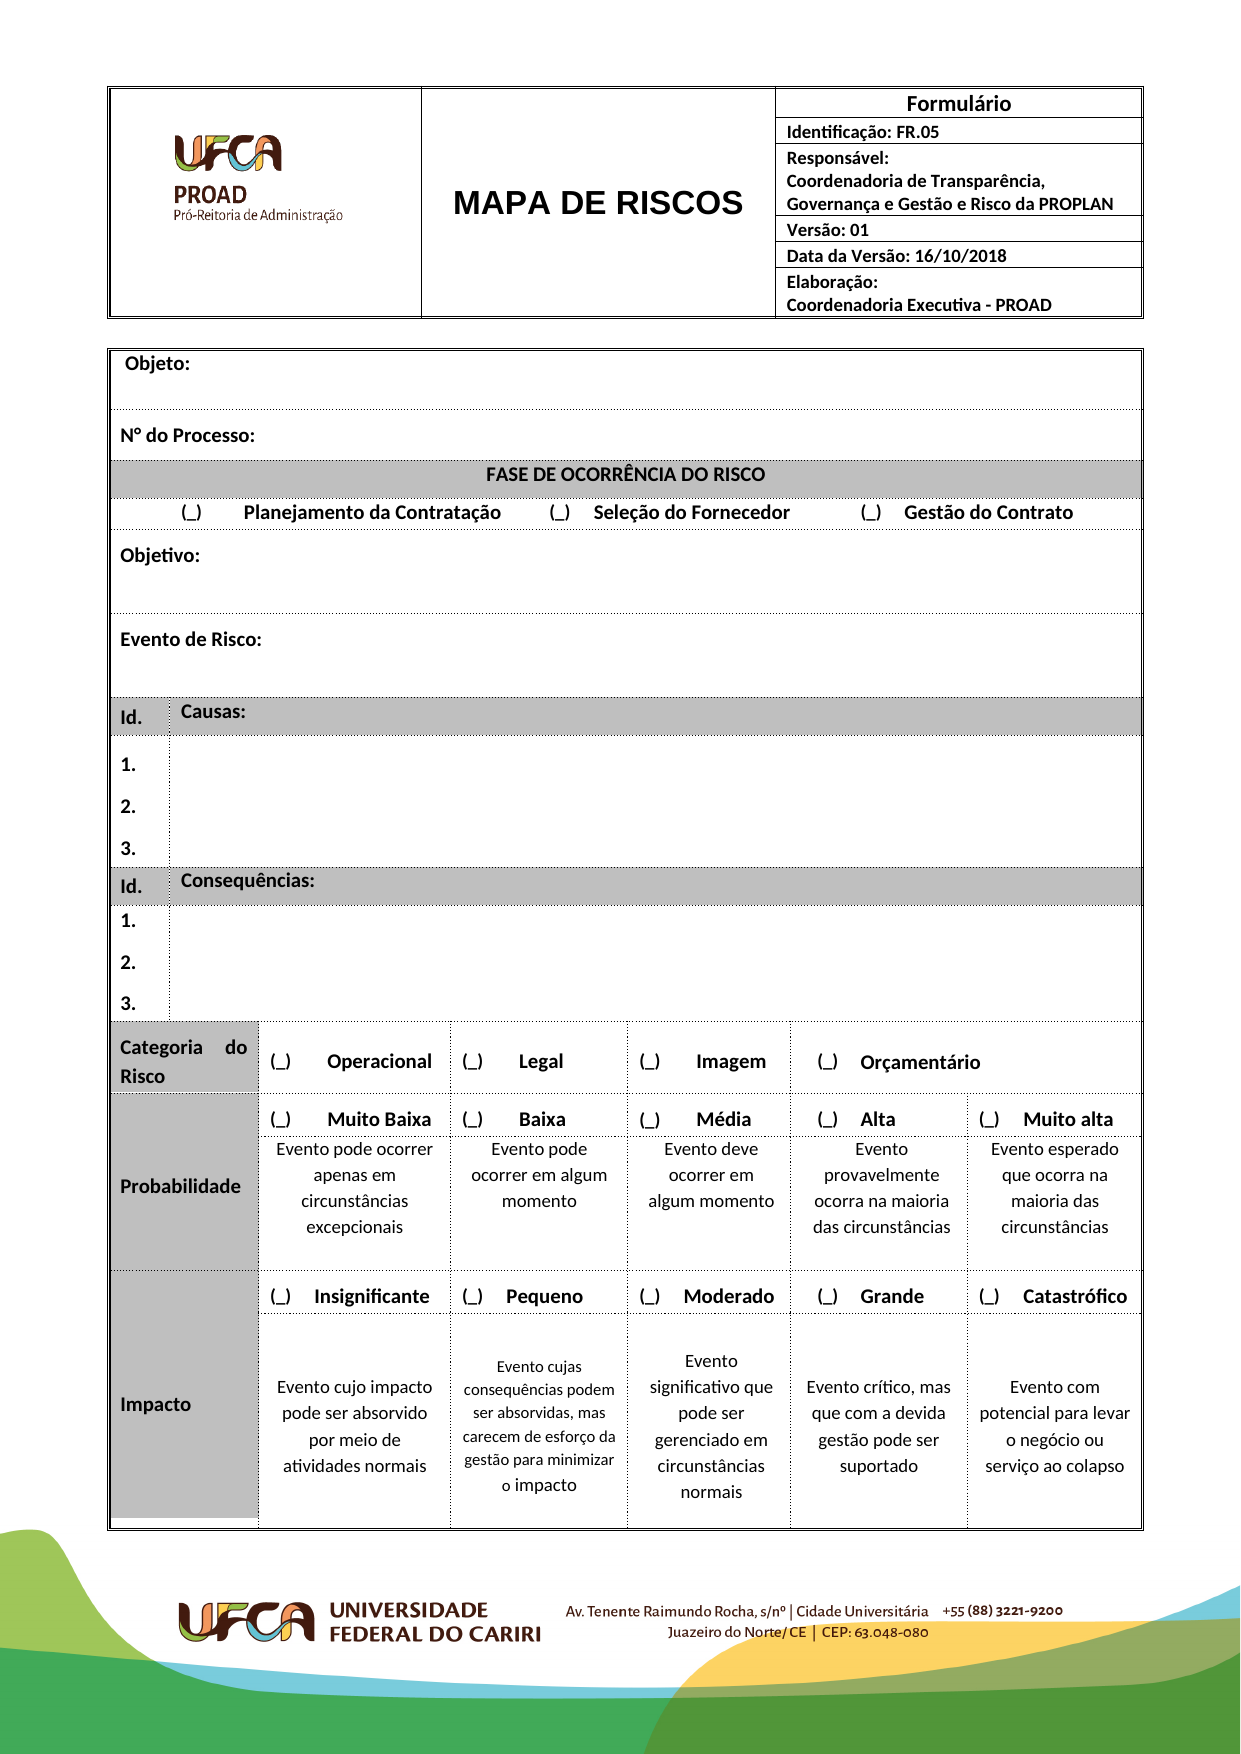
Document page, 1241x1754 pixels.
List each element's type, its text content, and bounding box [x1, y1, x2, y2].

table_cell Planejamento da Contratação [228, 498, 538, 529]
table_cell Evento provavelmente ocorra na maioria das circunstâncias [790, 1136, 967, 1270]
table_cell (_) [628, 1021, 685, 1092]
table_cell Alta [849, 1093, 967, 1136]
table_cell Grande [849, 1270, 967, 1313]
table_cell (_) [849, 498, 893, 529]
table_cell (_) [259, 1093, 316, 1136]
table_cell Probabilidade [111, 1093, 259, 1270]
table_cell Id. [111, 867, 169, 905]
table_cell Evento significativo que pode ser gerenciado em circunstâncias normais [628, 1313, 790, 1518]
table_cell (_) [451, 1021, 508, 1092]
table_cell Objetivo: [111, 529, 1141, 613]
table_cell Pequeno [495, 1270, 628, 1313]
table_cell Média [685, 1093, 790, 1136]
table_cell (_) [538, 498, 582, 529]
table_cell Muito Baixa [316, 1093, 451, 1136]
table_cell (_) [451, 1093, 508, 1136]
table_header Objeto: [111, 351, 1141, 409]
table_cell Imagem [685, 1021, 790, 1092]
table_cell Operacional [316, 1021, 451, 1092]
table_cell [170, 735, 1141, 867]
table_cell (_) [628, 1093, 685, 1136]
table_cell (_) [170, 498, 228, 529]
table_cell Evento pode ocorrer apenas em circunstâncias excepcionais [259, 1136, 451, 1270]
table_cell Categoria do Risco [111, 1021, 259, 1092]
table_cell Id. [111, 697, 169, 735]
table_cell (_) [790, 1093, 849, 1136]
table_cell Impacto [111, 1270, 259, 1518]
table_cell Evento pode ocorrer em algum momento [451, 1136, 628, 1270]
table_cell Evento de Risco: [111, 613, 1141, 697]
table_cell Consequências: [170, 867, 1141, 905]
table_cell Catastrófico [1012, 1270, 1141, 1313]
table_cell (_) [259, 1270, 303, 1313]
table_cell [170, 905, 1141, 1021]
table_cell (_) [790, 1021, 849, 1092]
table_cell 1. 2. 3. [111, 735, 169, 867]
table_cell Muito alta [1012, 1093, 1141, 1136]
table_cell (_) [628, 1270, 672, 1313]
table_cell FASE DE OCORRÊNCIA DO RISCO [111, 460, 1141, 498]
table_cell Evento com potencial para levar o negócio ou serviço ao colapso [967, 1313, 1141, 1518]
table_cell Evento cujo impacto pode ser absorvido por meio de atividades normais [259, 1313, 451, 1518]
table_cell Baixa [508, 1093, 628, 1136]
table_cell Evento deve ocorrer em algum momento [628, 1136, 790, 1270]
table_cell Causas: [170, 697, 1141, 735]
table_cell (_) [259, 1021, 316, 1092]
table_cell Moderado [672, 1270, 790, 1313]
table_cell N° do Processo: [111, 409, 1141, 460]
table_cell Gestão do Contrato [893, 498, 1141, 529]
table_cell Seleção do Fornecedor [582, 498, 849, 529]
table_cell Orçamentário [849, 1021, 1141, 1092]
table_cell Evento cujas consequências podem ser absorvidas, mas carecem de esforço da gestão para minimizar o impacto [451, 1313, 628, 1518]
table_cell [111, 498, 169, 529]
table_cell Legal [508, 1021, 628, 1092]
table_cell (_) [790, 1270, 849, 1313]
table_cell Insignificante [303, 1270, 451, 1313]
table_cell (_) [967, 1270, 1012, 1313]
table_cell 1. 2. 3. [111, 905, 169, 1021]
table_cell Evento crítico, mas que com a devida gestão pode ser suportado [790, 1313, 967, 1518]
table_cell (_) [451, 1270, 495, 1313]
table_cell (_) [967, 1093, 1012, 1136]
table_cell Evento esperado que ocorra na maioria das circunstâncias [967, 1136, 1141, 1270]
